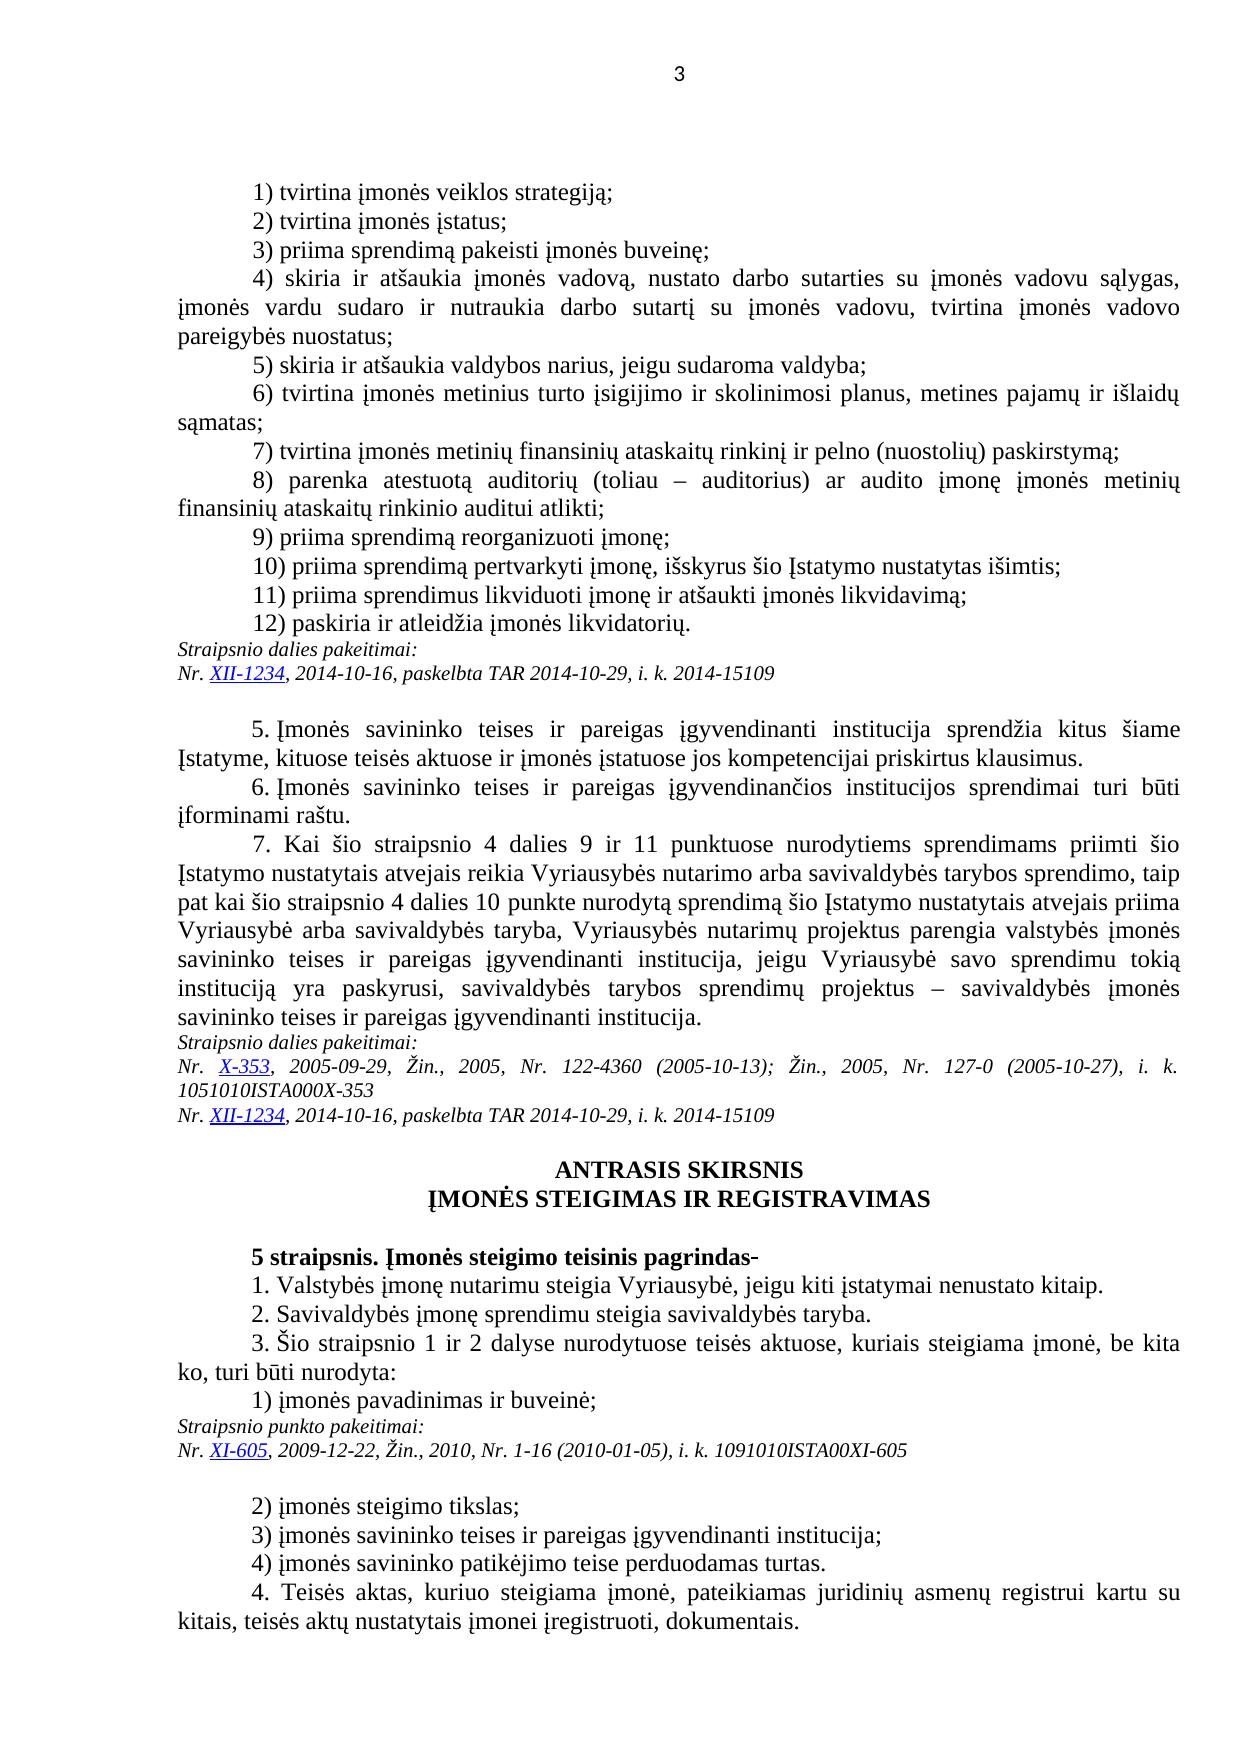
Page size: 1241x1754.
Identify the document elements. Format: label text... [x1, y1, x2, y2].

text Nr. XI-605, 2009-12-22, Žin., 2010, Nr. 1-16 (2010-01-05), i. k. 1091010ISTA00XI-605 [177, 1438, 1181, 1462]
text Antrasis skirsnis [177, 1155, 1181, 1184]
text 7) tvirtina įmonės metinių finansinių ataskaitų rinkinį ir pelno (nuostolių) paskirstymą; [177, 436, 1181, 465]
text Nr. X-353, 2005-09-29, Žin., 2005, Nr. 122-4360 (2005-10-13); Žin., 2005, Nr. 127-0 (2005-10-27), i. k. 1051010ISTA000X-353 [177, 1054, 1181, 1102]
text 5) skiria ir atšaukia valdybos narius, jeigu sudaroma valdyba; [177, 350, 1181, 378]
text 9) priima sprendimą reorganizuoti įmonę; [177, 522, 1181, 551]
text ĮMONĖS STEIGIMAS IR REGISTRAVIMAS [177, 1184, 1181, 1213]
text 5 straipsnis. Įmonės steigimo teisinis pagrindas [177, 1242, 1181, 1270]
text 6. Įmonės savininko teises ir pareigas įgyvendinančios institucijos sprendimai turi būti įforminami raštu. [177, 772, 1181, 829]
text 3) įmonės savininko teises ir pareigas įgyvendinanti institucija; [177, 1520, 1181, 1548]
text 4) įmonės savininko patikėjimo teise perduodamas turtas. [177, 1548, 1181, 1577]
text Nr. XII-1234, 2014-10-16, paskelbta TAR 2014-10-29, i. k. 2014-15109 [177, 1102, 1181, 1127]
text 3) priima sprendimą pakeisti įmonės buveinę; [177, 235, 1181, 263]
text 1) įmonės pavadinimas ir buveinė; [177, 1385, 1181, 1414]
text 11) priima sprendimus likviduoti įmonę ir atšaukti įmonės likvidavimą; [177, 580, 1181, 608]
text 4) skiria ir atšaukia įmonės vadovą, nustato darbo sutarties su įmonės vadovu sąlygas, įmonės vardu sudaro ir nutraukia darbo sutartį su įmonės vadovu, tvirtina įmonės vadovo pareigybės nuostatus; [177, 263, 1181, 350]
text 12) paskiria ir atleidžia įmonės likvidatorių. [177, 608, 1181, 637]
text 10) priima sprendimą pertvarkyti įmonę, išskyrus šio Įstatymo nustatytas išimtis; [177, 551, 1181, 580]
text 1) tvirtina įmonės veiklos strategiją; [177, 177, 1181, 206]
text Straipsnio dalies pakeitimai: [177, 637, 1181, 661]
text 7. Kai šio straipsnio 4 dalies 9 ir 11 punktuose nurodytiems sprendimams priimti šio Įstatymo nustatytais atvejais reikia Vyriausybės nutarimo arba savivaldybės tarybos sprendimo, taip pat kai šio straipsnio 4 dalies 10 punkte nurodytą sprendimą šio Įstatymo nustatytais atvejais priima Vyriausybė arba savivaldybės taryba, Vyriausybės nutarimų projektus parengia valstybės įmonės savininko teises ir pareigas įgyvendinanti institucija, jeigu Vyriausybė savo sprendimu tokią instituciją yra paskyrusi, savivaldybės tarybos sprendimų projektus – savivaldybės įmonės savininko teises ir pareigas įgyvendinanti institucija. [177, 829, 1181, 1030]
text 4. Teisės aktas, kuriuo steigiama įmonė, pateikiamas juridinių asmenų registrui kartu su kitais, teisės aktų nustatytais įmonei įregistruoti, dokumentais. [177, 1577, 1181, 1635]
text 8) parenka atestuotą auditorių (toliau – auditorius) ar audito įmonę įmonės metinių finansinių ataskaitų rinkinio auditui atlikti; [177, 465, 1181, 522]
text 3. Šio straipsnio 1 ir 2 dalyse nurodytuose teisės aktuose, kuriais steigiama įmonė, be kita ko, turi būti nurodyta: [177, 1328, 1181, 1385]
text 2. Savivaldybės įmonę sprendimu steigia savivaldybės taryba. [177, 1299, 1181, 1328]
text 6) tvirtina įmonės metinius turto įsigijimo ir skolinimosi planus, metines pajamų ir išlaidų sąmatas; [177, 378, 1181, 436]
text 2) įmonės steigimo tikslas; [177, 1491, 1181, 1520]
text Nr. XII-1234, 2014-10-16, paskelbta TAR 2014-10-29, i. k. 2014-15109 [177, 661, 1181, 685]
text Straipsnio dalies pakeitimai: [177, 1030, 1181, 1054]
text 2) tvirtina įmonės įstatus; [177, 206, 1181, 235]
text Straipsnio punkto pakeitimai: [177, 1414, 1181, 1438]
text 5. Įmonės savininko teises ir pareigas įgyvendinanti institucija sprendžia kitus šiame Įstatyme, kituose teisės aktuose ir įmonės įstatuose jos kompetencijai priskirtus klausimus. [177, 714, 1181, 772]
text 1. Valstybės įmonę nutarimu steigia Vyriausybė, jeigu kiti įstatymai nenustato kitaip. [177, 1270, 1181, 1299]
